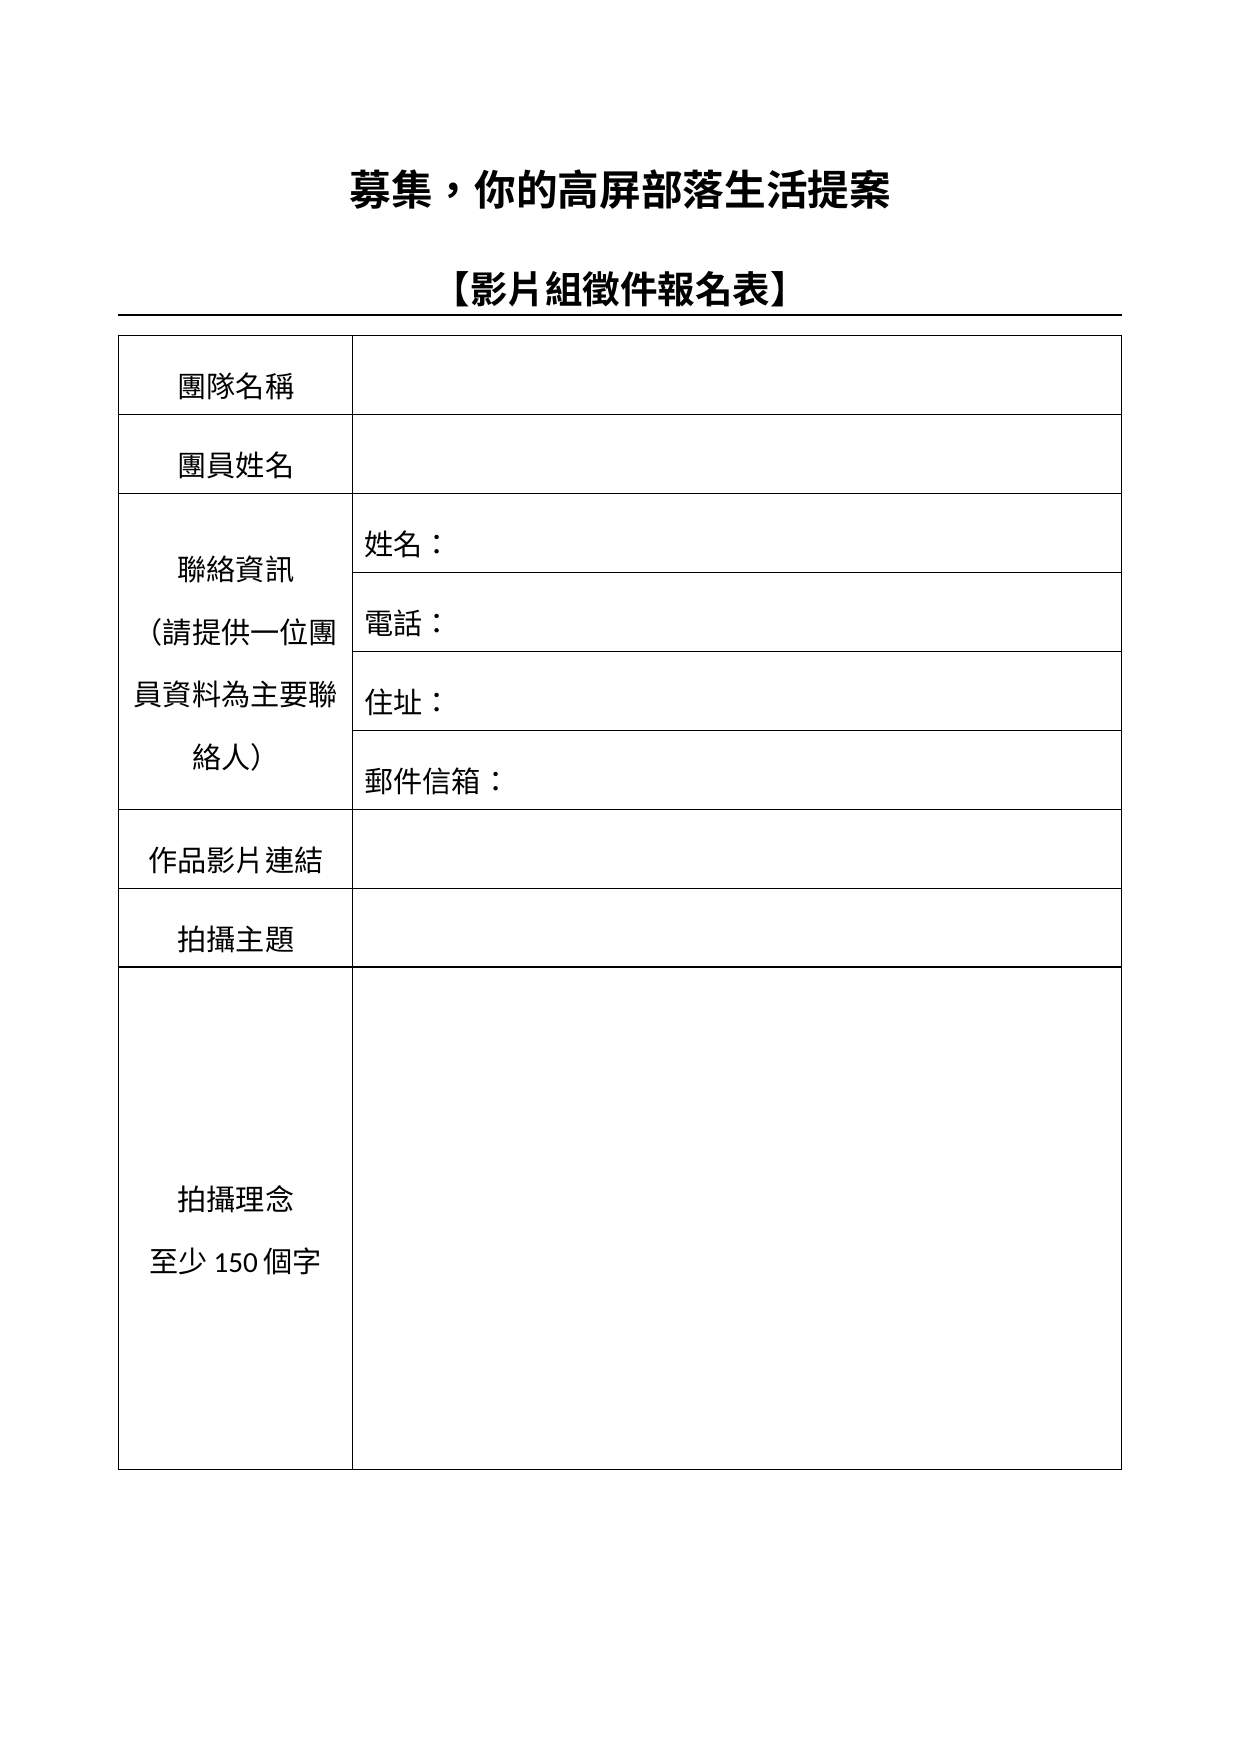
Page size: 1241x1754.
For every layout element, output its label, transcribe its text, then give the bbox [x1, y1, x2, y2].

table_cell 姓名： [353, 494, 1121, 572]
table_cell 聯絡資訊 （請提供一位團員資料為主要聯絡人） [119, 494, 352, 808]
table_cell 拍攝主題 [119, 889, 352, 966]
table_cell [353, 968, 1121, 1469]
table_cell 拍攝理念 至少150個字 [119, 968, 352, 1469]
table_cell [353, 810, 1121, 887]
text 募集，你的高屏部落生活提案 [118, 146, 1122, 208]
table_cell [353, 415, 1121, 493]
table_cell 郵件信箱： [353, 731, 1121, 808]
table_cell [353, 889, 1121, 966]
table_cell 住址： [353, 652, 1121, 729]
table_cell 作品影片連結 [119, 810, 352, 887]
table_cell 電話： [353, 573, 1121, 651]
table_header 團隊名稱 [119, 336, 352, 414]
text 【影片組徵件報名表】 [118, 246, 1122, 314]
table_header [353, 336, 1121, 414]
table_cell 團員姓名 [119, 415, 352, 493]
